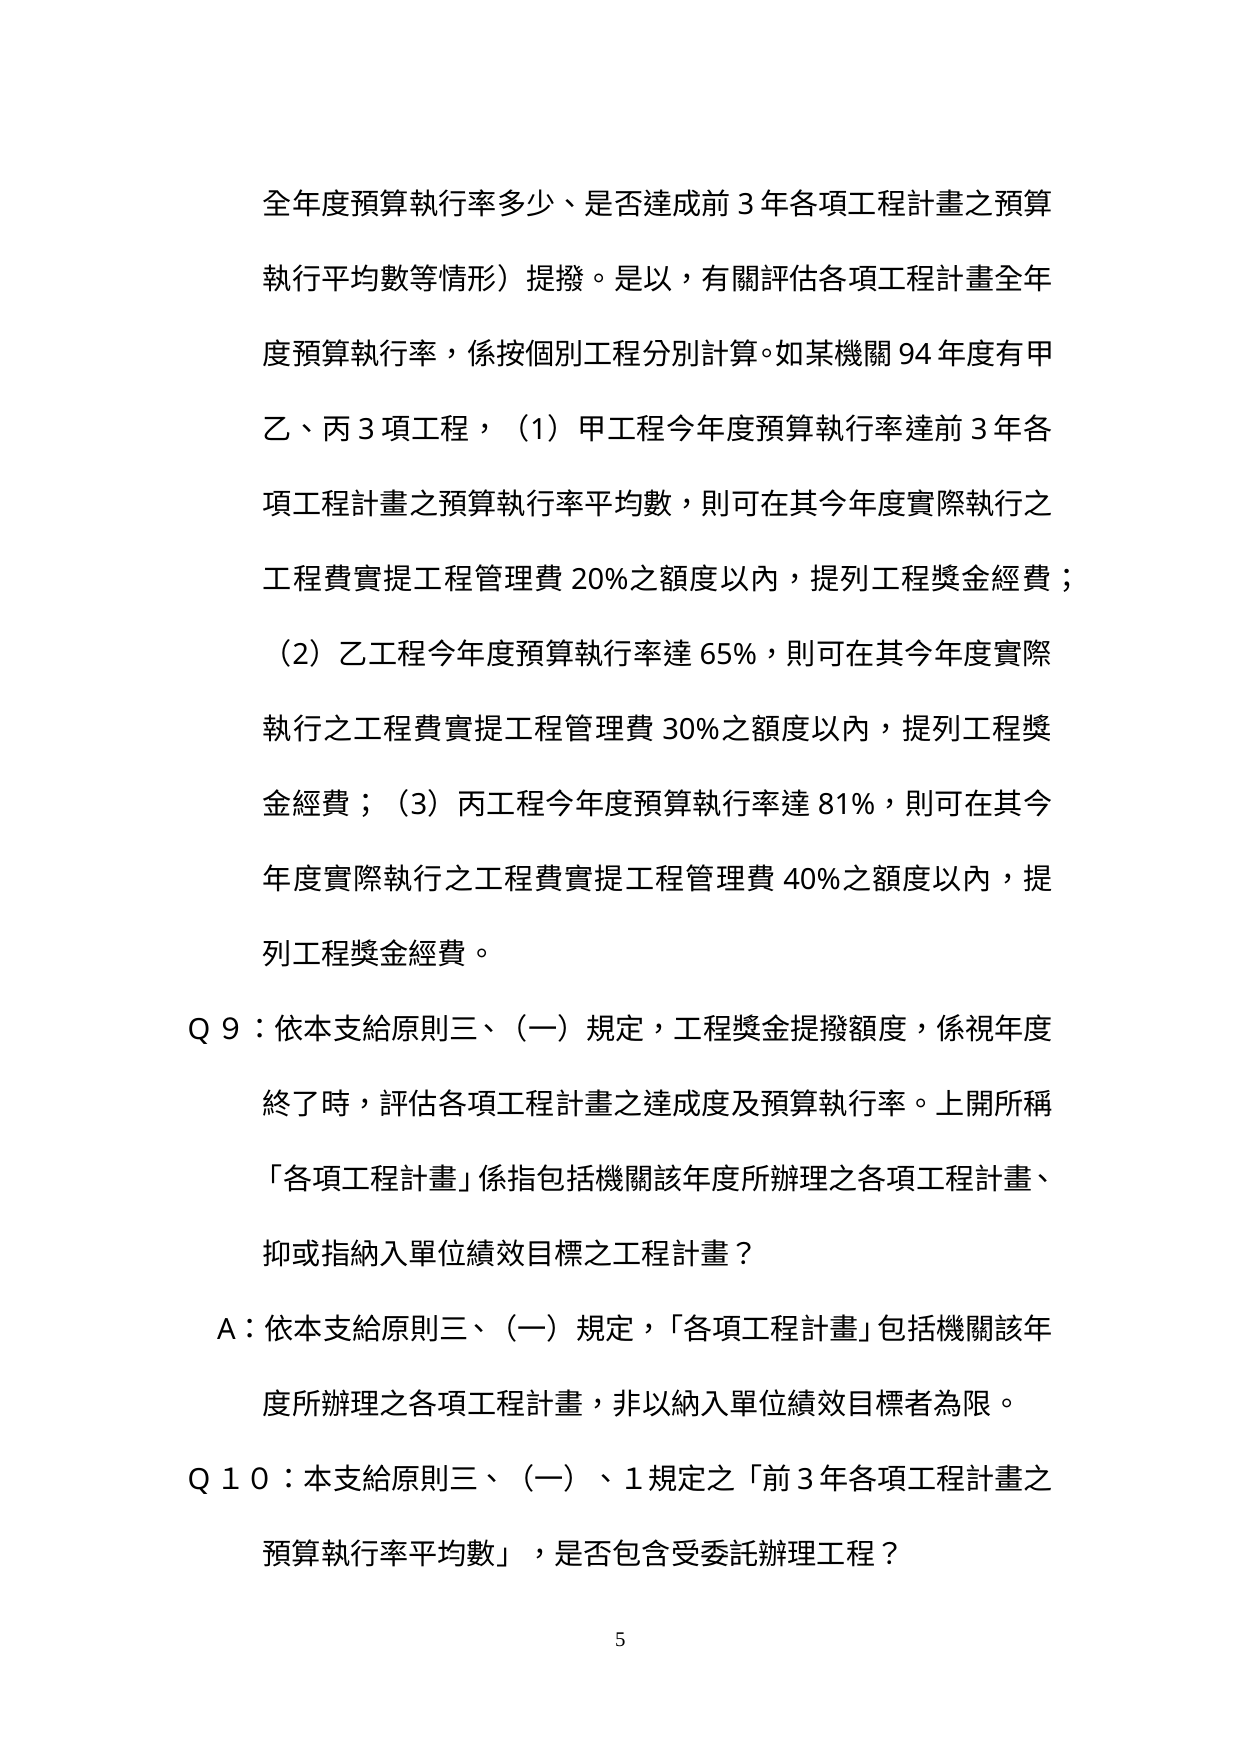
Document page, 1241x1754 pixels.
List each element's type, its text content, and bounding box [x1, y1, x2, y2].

text Q１０：本支給原則三、（一）、１規定之「前3年各項工程計畫之預算執行率平均數」，是否包含受委託辦理工程？ [187, 1439, 1053, 1589]
text A：本支給原則三、（一）、１規定，各機關如係自辦工程規劃、設計及監造相關業務者，其獎金額度，係於年度終了時，評估各項工程計畫之情形（是否達成原施政目標、產生預期效益，及全年度預算執行率多少、是否達成前3年各項工程計畫之預算執行平均數等情形）提撥。是以，有關評估各項工程計畫全年度預算執行率，係按個別工程分別計算。如某機關94年度有甲、乙、丙3項工程，（1）甲工程今年度預算執行率達前3年各項工程計畫之預算執行率平均數，則可在其今年度實際執行之工程費實提工程管理費20%之額度以內，提列工程獎金經費；（2）乙工程今年度預算執行率達65%，則可在其今年度實際執行之工程費實提工程管理費30%之額度以內，提列工程獎金經費；（3）丙工程今年度預算執行率達81%，則可在其今年度實際執行之工程費實提工程管理費40%之額度以內，提列工程獎金經費。 [217, 164, 1053, 989]
text Q９：依本支給原則三、（一）規定，工程獎金提撥額度，係視年度終了時，評估各項工程計畫之達成度及預算執行率。上開所稱「各項工程計畫」係指包括機關該年度所辦理之各項工程計畫、抑或指納入單位績效目標之工程計畫？ [187, 989, 1053, 1289]
text A：依本支給原則三、（一）規定，「各項工程計畫」包括機關該年度所辦理之各項工程計畫，非以納入單位績效目標者為限。 [217, 1289, 1053, 1439]
